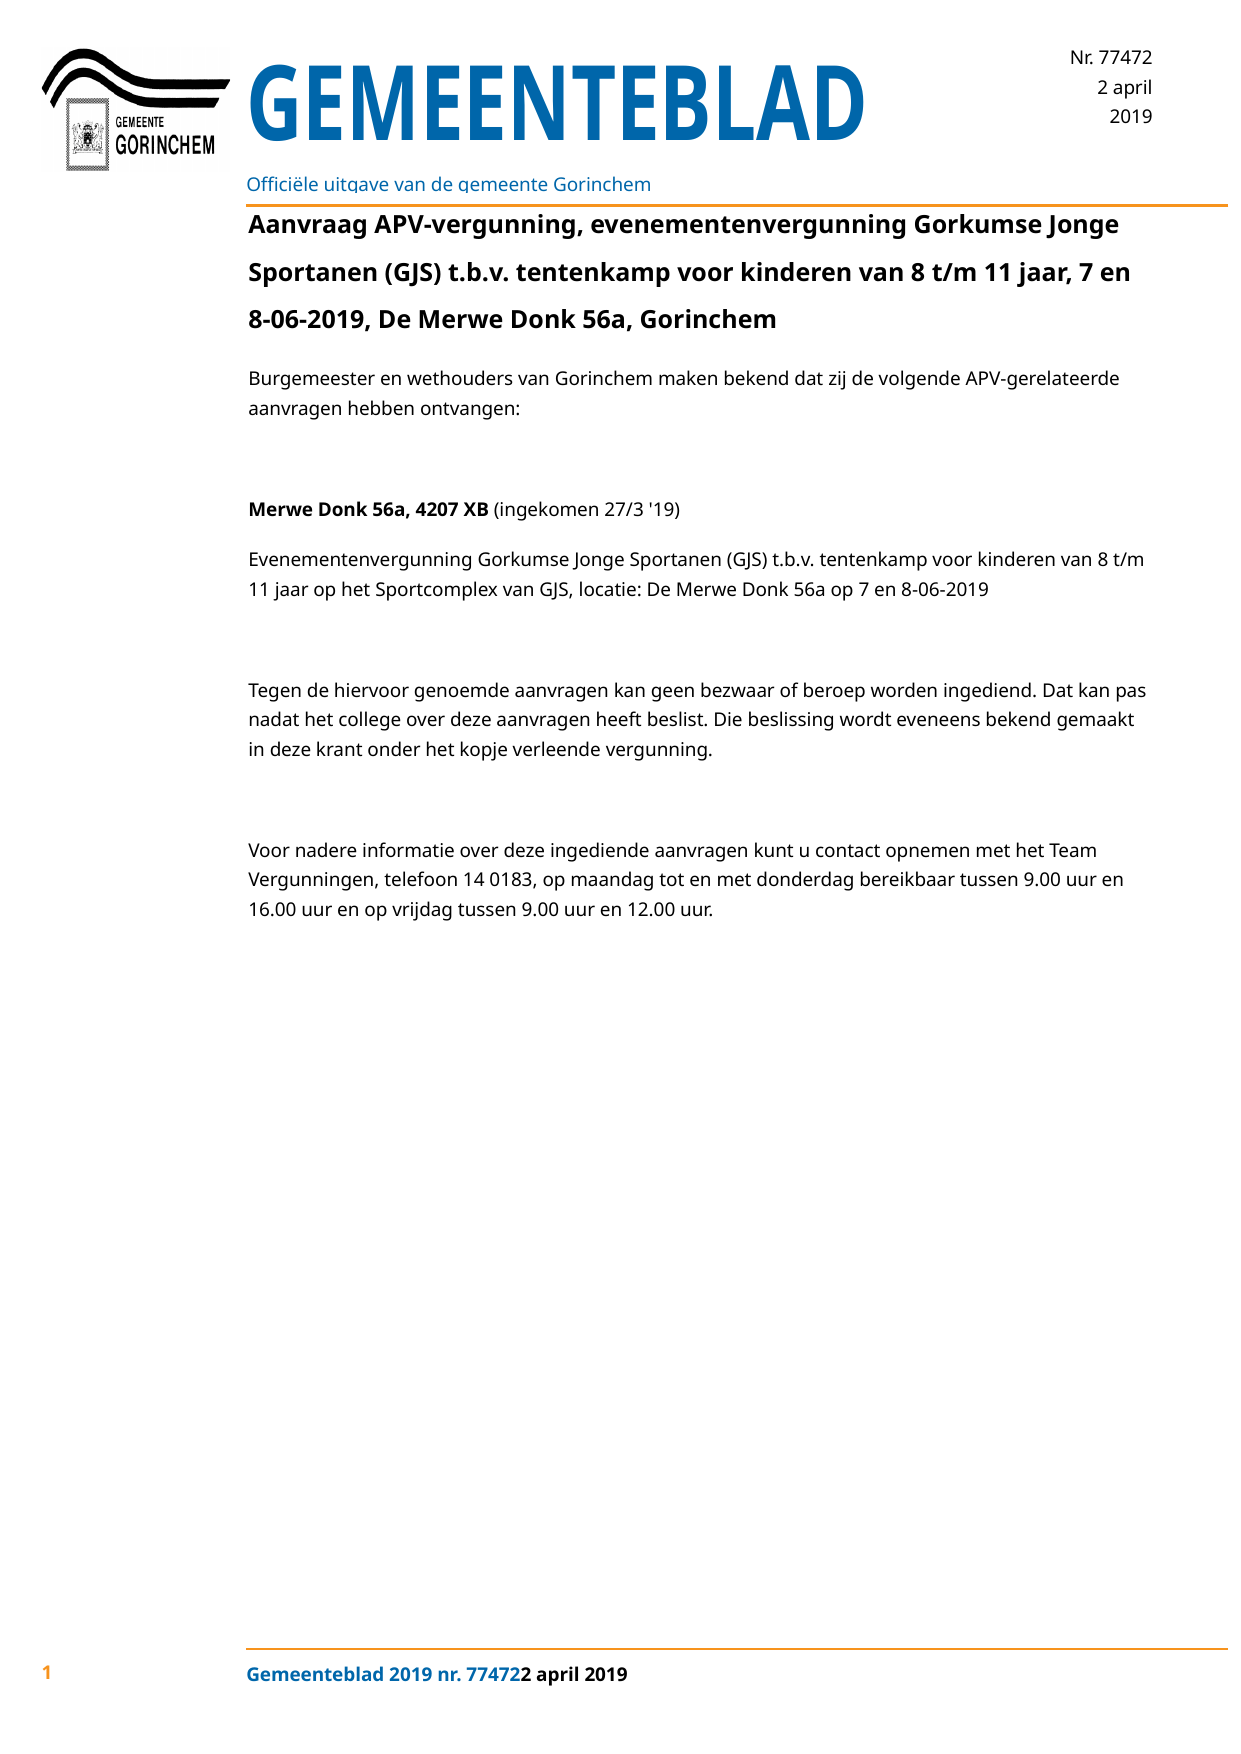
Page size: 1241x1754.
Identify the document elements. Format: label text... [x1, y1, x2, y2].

text Burgemeester en wethouders van Gorinchem maken bekend dat zij de volgende APV-gerelateerde aanvragen hebben ontvangen: [248, 366, 1152, 421]
text Merwe Donk 56a, 4207 XB (ingekomen 27/3 '19) [248, 496, 1152, 522]
text Voor nadere informatie over deze ingediende aanvragen kunt u contact opnemen met het Team Vergunningen, telefoon 14 0183, op maandag tot en met donderdag bereikbaar tussen 9.00 uur en 16.00 uur en op vrijdag tussen 9.00 uur en 12.00 uur. [248, 837, 1152, 922]
picture [41, 47, 231, 172]
text Evenementenvergunning Gorkumse Jonge Sportanen (GJS) t.b.v. tentenkamp voor kinderen van 8 t/m 11 jaar op het Sportcomplex van GJS, locatie: De Merwe Donk 56a op 7 en 8-06-2019 [248, 546, 1152, 602]
text Aanvraag APV-vergunning, evenementenvergunning Gorkumse Jonge Sportanen (GJS) t.b.v. tentenkamp voor kinderen van 8 t/m 11 jaar, 7 en 8-06-2019, De Merwe Donk 56a, Gorinchem [248, 207, 1152, 336]
text Tegen de hiervoor genoemde aanvragen kan geen bezwaar of beroep worden ingediend. Dat kan pas nadat het college over deze aanvragen heeft beslist. Die beslissing wordt eveneens bekend gemaakt in deze krant onder het kopje verleende vergunning. [248, 677, 1152, 762]
